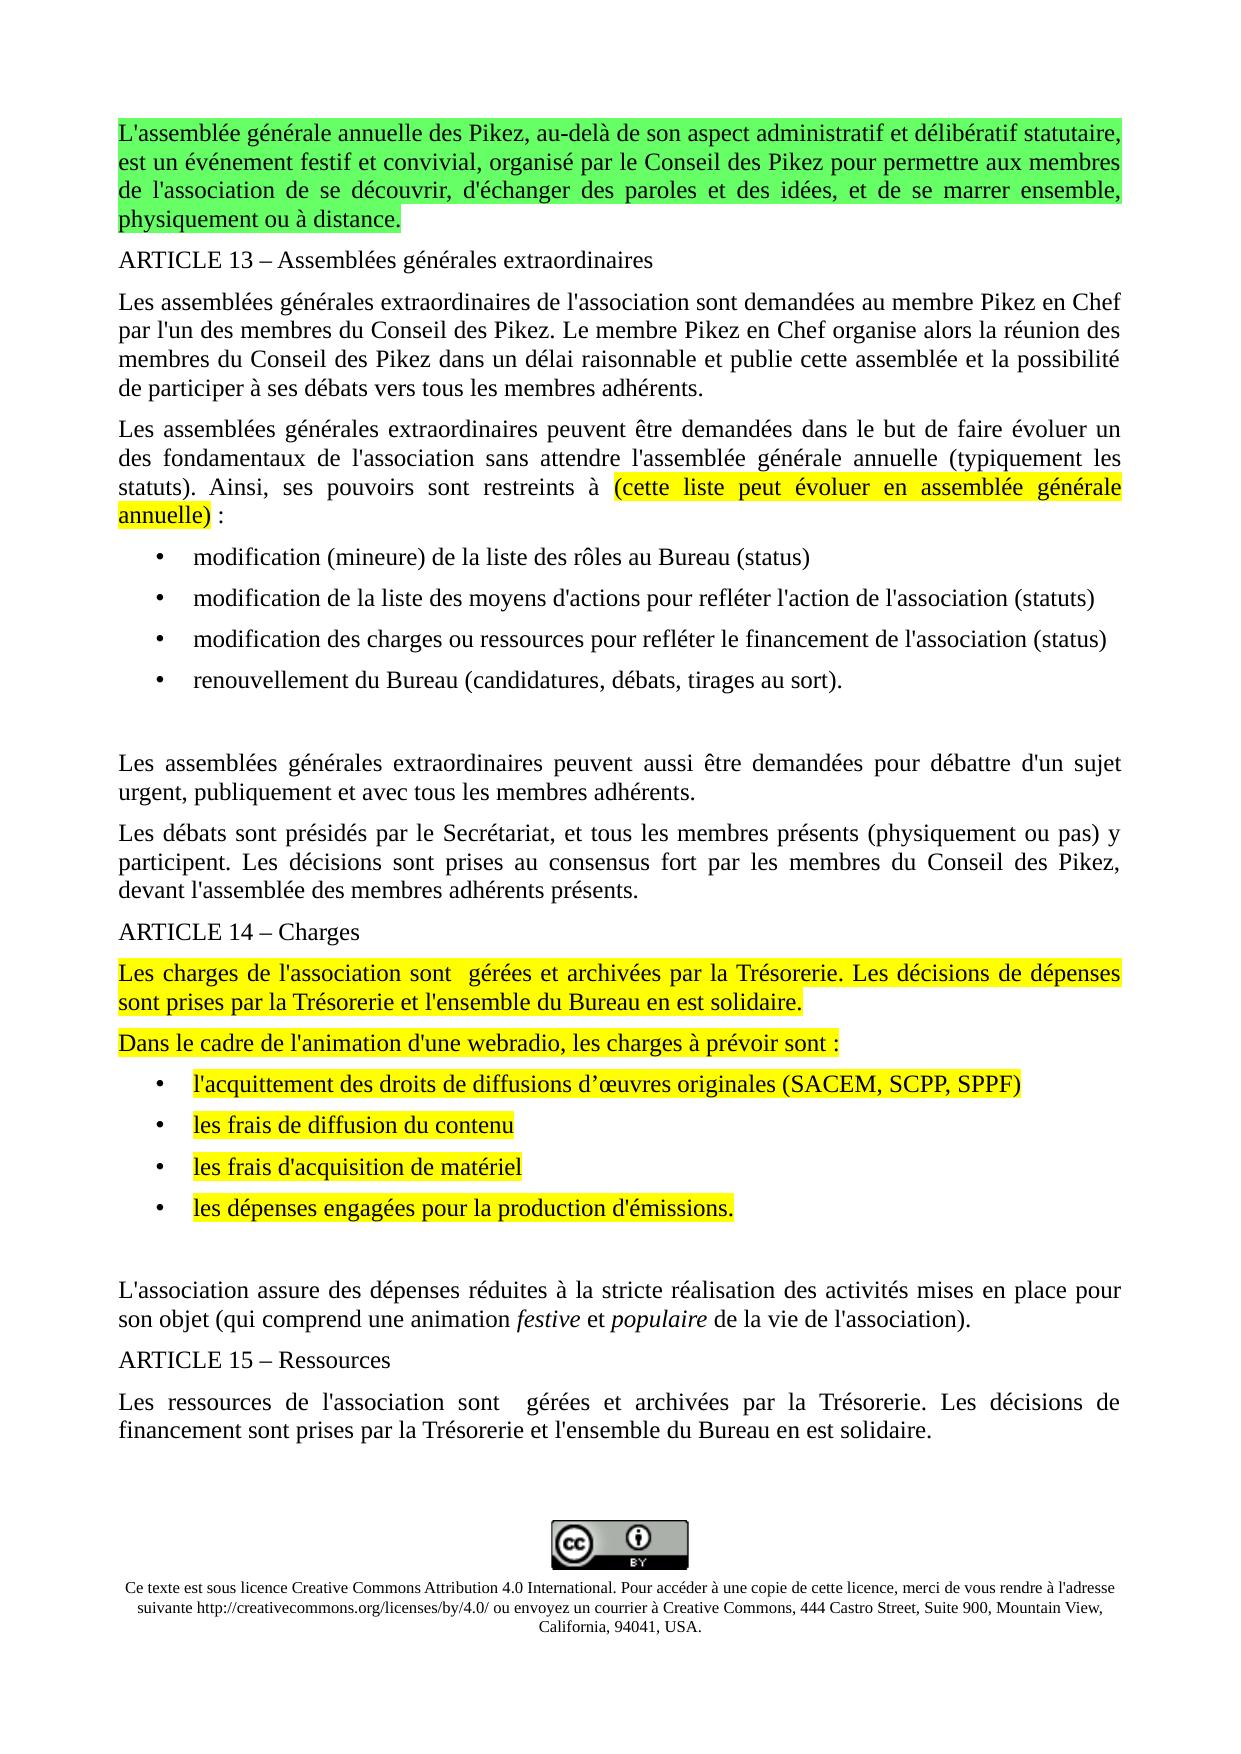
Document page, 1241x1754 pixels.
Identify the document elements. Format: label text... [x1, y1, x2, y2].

text Dans le cadre de l'animation d'une webradio, les charges à prévoir sont : [118, 1028, 1122, 1057]
list modification (mineure) de la liste des rôles au Bureau (status) [156, 542, 1122, 571]
text ARTICLE 14 – Charges [118, 917, 1122, 946]
text Les assemblées générales extraordinaires peuvent aussi être demandées pour débattre d'un sujet urgent, publiquement et avec tous les membres adhérents. [118, 748, 1122, 806]
list les frais de diffusion du contenu [156, 1111, 1122, 1139]
text Les assemblées générales extraordinaires peuvent être demandées dans le but de faire évoluer un des fondamentaux de l'association sans attendre l'assemblée générale annuelle (typiquement les statuts). Ainsi, ses pouvoirs sont restreints à (cette liste peut évoluer en assemblée générale annuelle) : [118, 414, 1122, 529]
text L'association assure des dépenses réduites à la stricte réalisation des activités mises en place pour son objet (qui comprend une animation festive et populaire de la vie de l'association). [118, 1276, 1122, 1333]
list renouvellement du Bureau (candidatures, débats, tirages au sort). [156, 666, 1122, 694]
text Les assemblées générales extraordinaires de l'association sont demandées au membre Pikez en Chef par l'un des membres du Conseil des Pikez. Le membre Pikez en Chef organise alors la réunion des membres du Conseil des Pikez dans un délai raisonnable et publie cette assemblée et la possibilité de participer à ses débats vers tous les membres adhérents. [118, 287, 1122, 402]
picture [551, 1520, 689, 1570]
text ARTICLE 13 – Assemblées générales extraordinaires [118, 246, 1122, 274]
list les frais d'acquisition de matériel [156, 1152, 1122, 1181]
text L'assemblée générale annuelle des Pikez, au-delà de son aspect administratif et délibératif statutaire, est un événement festif et convivial, organisé par le Conseil des Pikez pour permettre aux membres de l'association de se découvrir, d'échanger des paroles et des idées, et de se marrer ensemble, physiquement ou à distance. [118, 118, 1122, 233]
list les dépenses engagées pour la production d'émissions. [156, 1193, 1122, 1222]
text Les charges de l'association sont gérées et archivées par la Trésorerie. Les décisions de dépenses sont prises par la Trésorerie et l'ensemble du Bureau en est solidaire. [118, 958, 1122, 1016]
list modification des charges ou ressources pour refléter le financement de l'association (status) [156, 624, 1122, 653]
text Les débats sont présidés par le Secrétariat, et tous les membres présents (physiquement ou pas) y participent. Les décisions sont prises au consensus fort par les membres du Conseil des Pikez, devant l'assemblée des membres adhérents présents. [118, 818, 1122, 904]
text Les ressources de l'association sont gérées et archivées par la Trésorerie. Les décisions de financement sont prises par la Trésorerie et l'ensemble du Bureau en est solidaire. [118, 1387, 1122, 1444]
list modification de la liste des moyens d'actions pour refléter l'action de l'association (statuts) [156, 583, 1122, 612]
text ARTICLE 15 – Ressources [118, 1346, 1122, 1374]
list l'acquittement des droits de diffusions d’œuvres originales (SACEM, SCPP, SPPF) [156, 1069, 1122, 1098]
